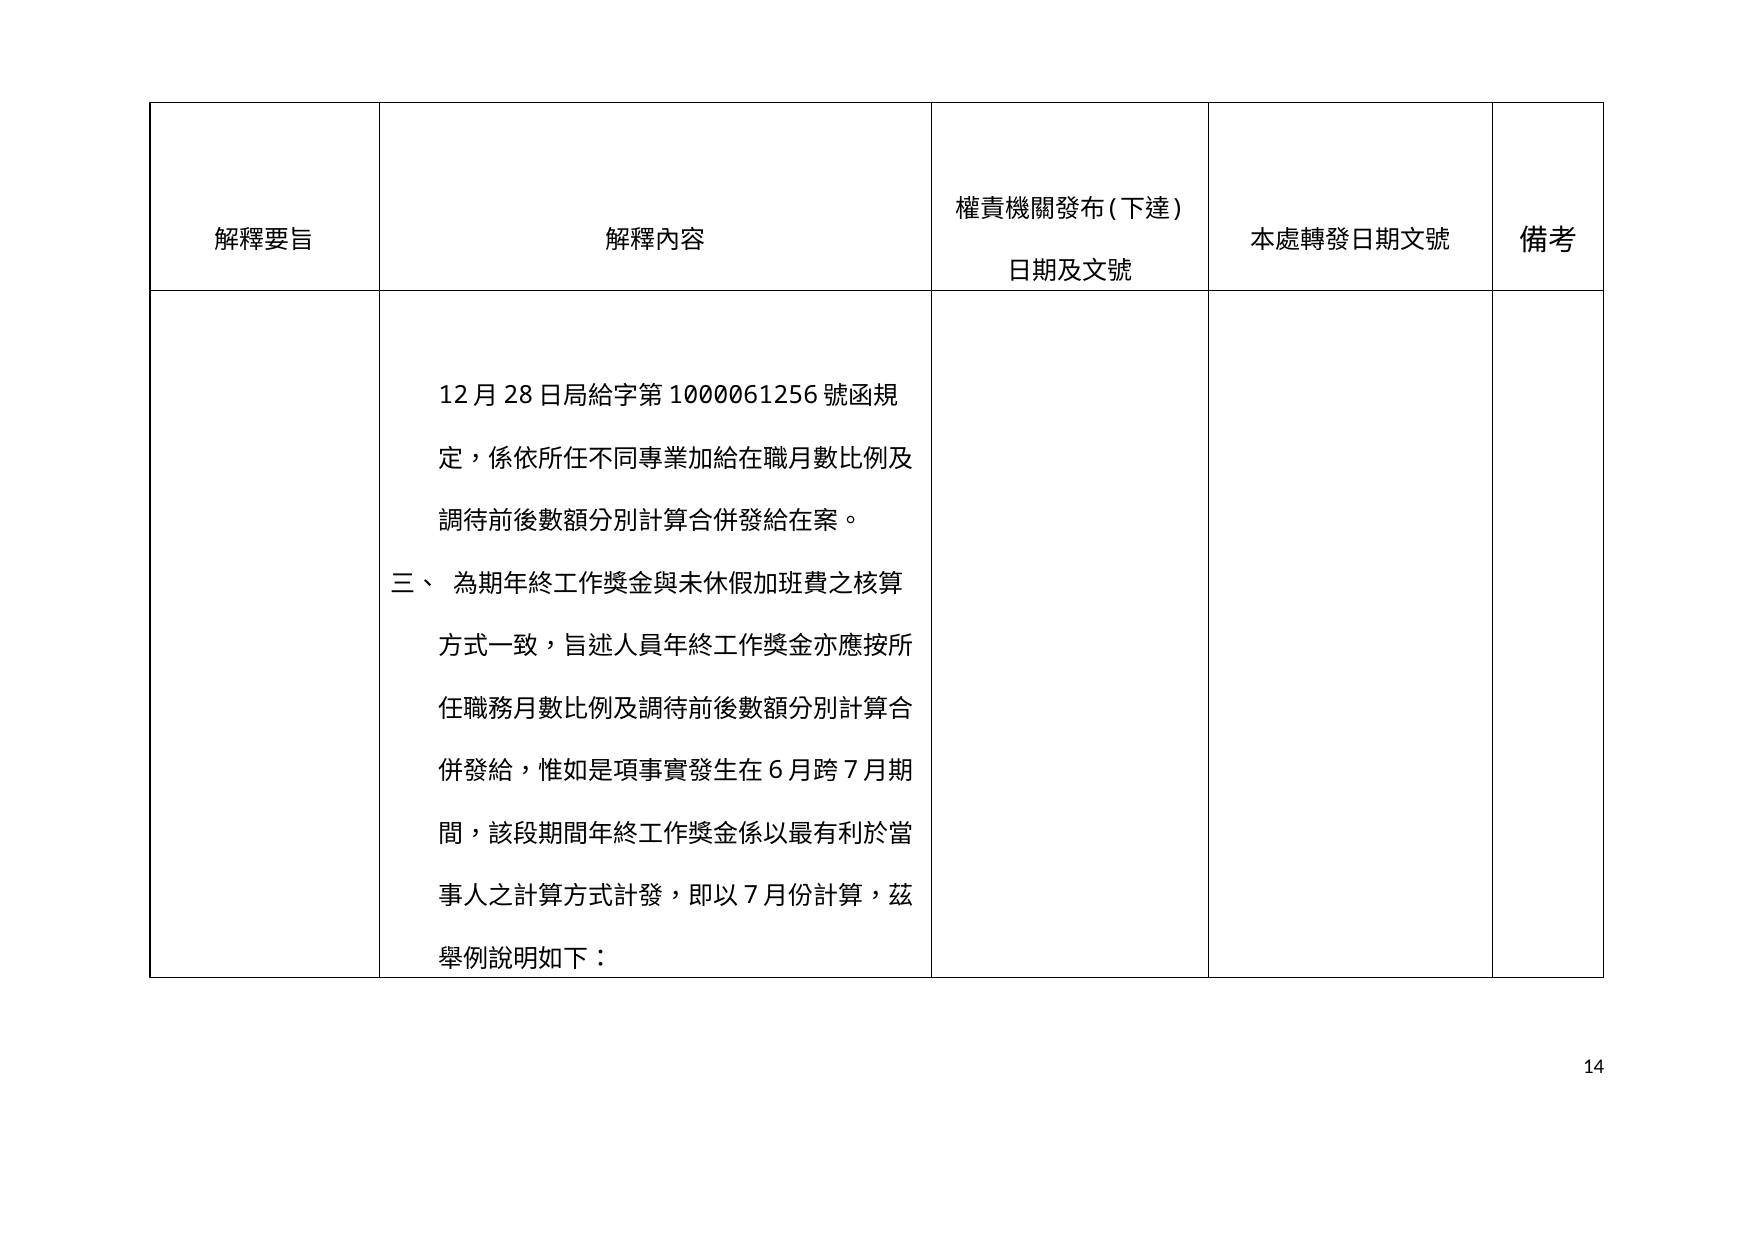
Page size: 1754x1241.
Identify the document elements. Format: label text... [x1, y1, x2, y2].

table_header 權責機關發布(下達)日期及文號 [932, 103, 1208, 289]
table_header 解釋要旨 [151, 103, 379, 289]
table_header 備考 [1493, 103, 1603, 289]
table_cell 12月28日局給字第1000061256號函規定，係依所任不同專業加給在職月數比例及調待前後數額分別計算合併發給在案。 三、 為期年終工作獎金與未休假加班費之核算方式一致，旨述人員年終工作獎金亦應按所任職務月數比例及調待前後數額分別計算合併發給，惟如是項事實發生在6月跨7月期間，該段期間年終工作獎金係以最有利於當事人之計算方式計發，即以7月份計算，茲舉例說明如下： [380, 291, 931, 977]
table_cell [932, 291, 1208, 977]
table_cell [1493, 291, 1603, 977]
table_cell [151, 291, 379, 977]
table_header 本處轉發日期文號 [1209, 103, 1492, 289]
table_cell [1209, 291, 1492, 977]
table_header 解釋內容 [380, 103, 931, 289]
